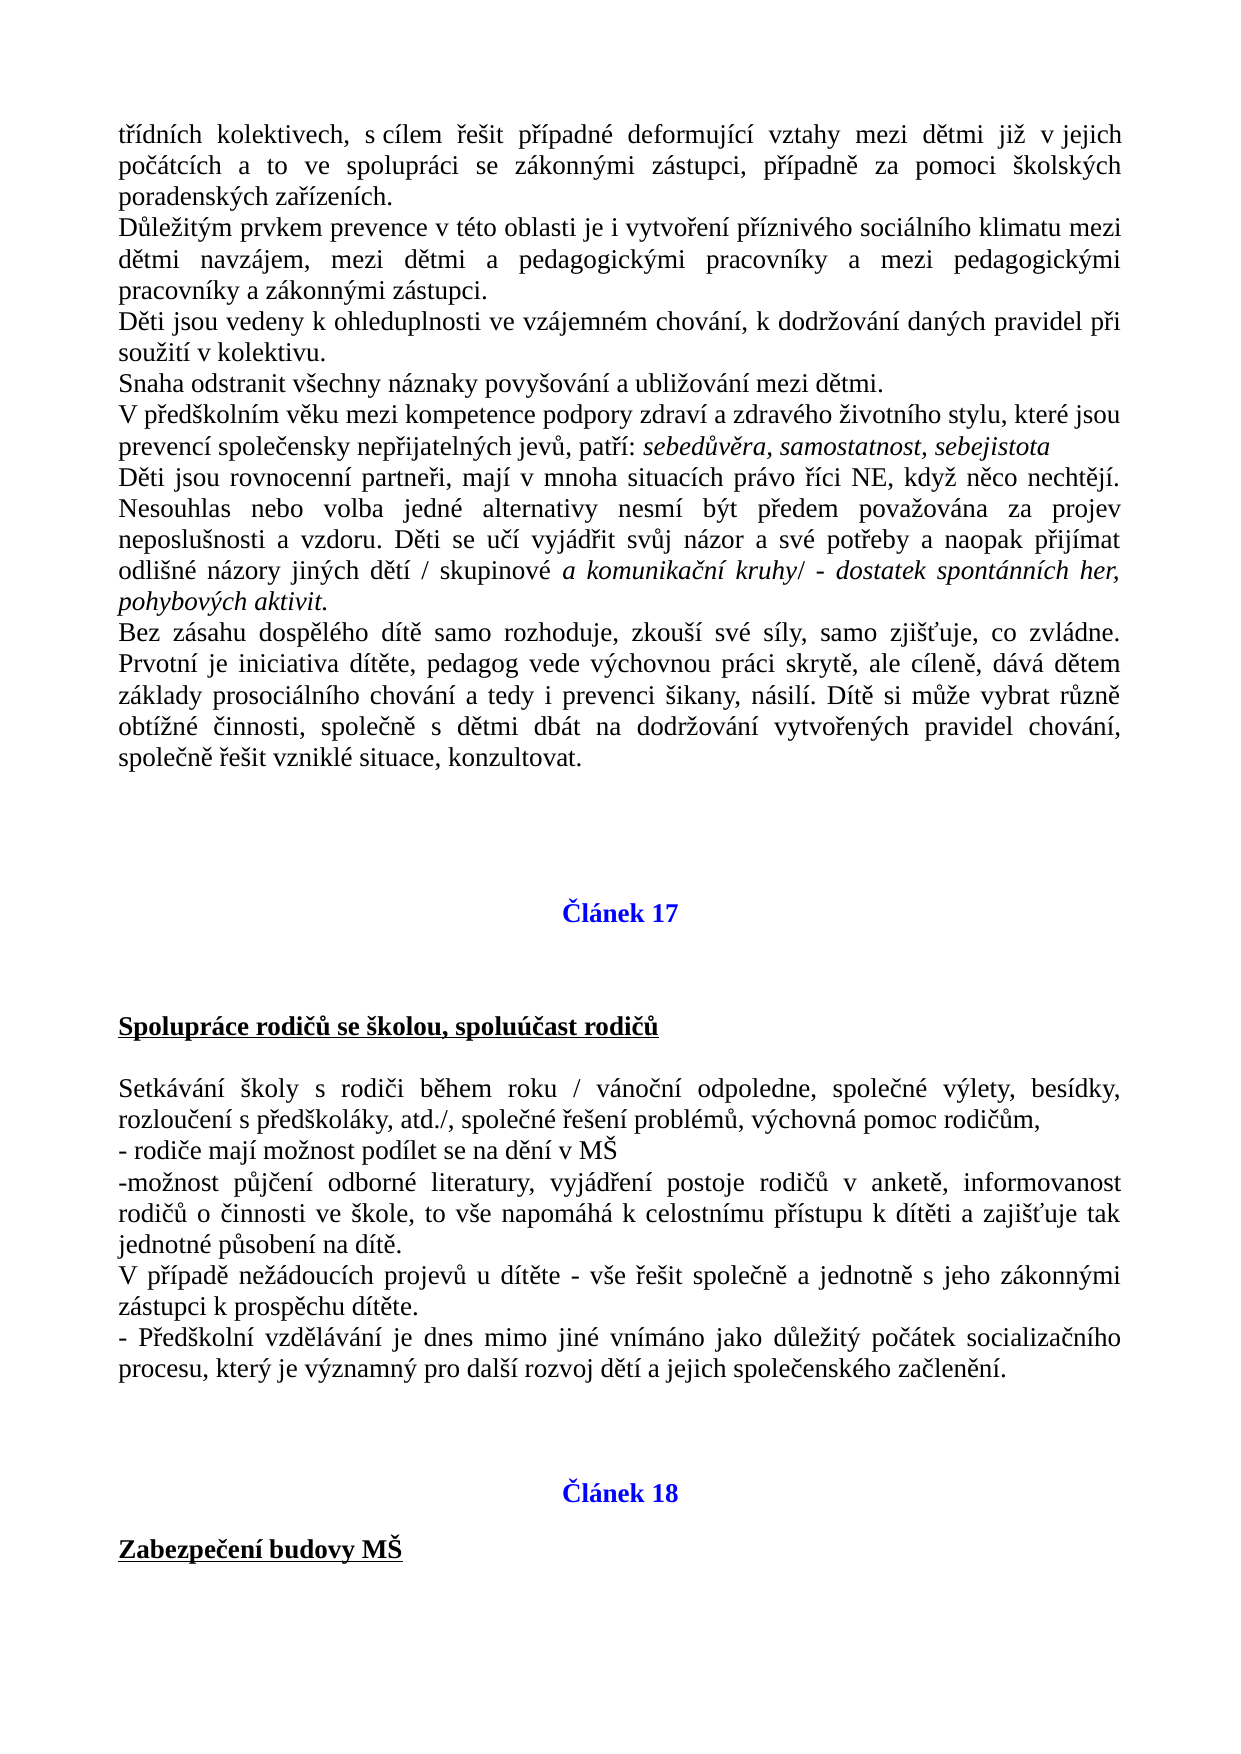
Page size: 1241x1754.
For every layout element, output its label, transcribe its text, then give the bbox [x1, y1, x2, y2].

text Setkávání školy s rodiči během roku / vánoční odpoledne, společné výlety, besídky, rozloučení s předškoláky, atd./, společné řešení problémů, výchovná pomoc rodičům, [118, 1072, 1122, 1134]
text Děti jsou rovnocenní partneři, mají v mnoha situacích právo říci NE, když něco nechtějí. Nesouhlas nebo volba jedné alternativy nesmí být předem považována za projev neposlušnosti a vzdoru. Děti se učí vyjádřit svůj názor a své potřeby a naopak přijímat odlišné názory jiných dětí / skupinové a komunikační kruhy/ - dostatek spontánních her, pohybových aktivit. [118, 461, 1122, 616]
list Článek 17 [118, 897, 1122, 928]
text - rodiče mají možnost podílet se na dění v MŠ [118, 1134, 1122, 1166]
text Snaha odstranit všechny náznaky povyšování a ubližování mezi dětmi. [118, 367, 1122, 398]
text Zabezpečení budovy MŠ [118, 1534, 1122, 1565]
text V předškolním věku mezi kompetence podpory zdraví a zdravého životního stylu, které jsou prevencí společensky nepřijatelných jevů, patří: sebedůvěra, samostatnost, sebejistota [118, 398, 1122, 461]
text -možnost půjčení odborné literatury, vyjádření postoje rodičů v anketě, informovanost rodičů o činnosti ve škole, to vše napomáhá k celostnímu přístupu k dítěti a zajišťuje tak jednotné působení na dítě. [118, 1166, 1122, 1259]
text třídních kolektivech, s cílem řešit případné deformující vztahy mezi dětmi již v jejich počátcích a to ve spolupráci se zákonnými zástupci, případně za pomoci školských poradenských zařízeních. [118, 118, 1122, 212]
text Důležitým prvkem prevence v této oblasti je i vytvoření příznivého sociálního klimatu mezi dětmi navzájem, mezi dětmi a pedagogickými pracovníky a mezi pedagogickými pracovníky a zákonnými zástupci. [118, 212, 1122, 305]
text - Předškolní vzdělávání je dnes mimo jiné vnímáno jako důležitý počátek socializačního procesu, který je významný pro další rozvoj dětí a jejich společenského začlenění. [118, 1321, 1122, 1384]
list Článek 18 [118, 1477, 1122, 1508]
text V případě nežádoucích projevů u dítěte - vše řešit společně a jednotně s jeho zákonnými zástupci k prospěchu dítěte. [118, 1259, 1122, 1321]
text Děti jsou vedeny k ohleduplnosti ve vzájemném chování, k dodržování daných pravidel při soužití v kolektivu. [118, 305, 1122, 367]
text Bez zásahu dospělého dítě samo rozhoduje, zkouší své síly, samo zjišťuje, co zvládne. Prvotní je iniciativa dítěte, pedagog vede výchovnou práci skrytě, ale cíleně, dává dětem základy prosociálního chování a tedy i prevenci šikany, násilí. Dítě si může vybrat různě obtížné činnosti, společně s dětmi dbát na dodržování vytvořených pravidel chování, společně řešit vzniklé situace, konzultovat. [118, 616, 1122, 772]
text Spolupráce rodičů se školou, spoluúčast rodičů [118, 1010, 1122, 1041]
